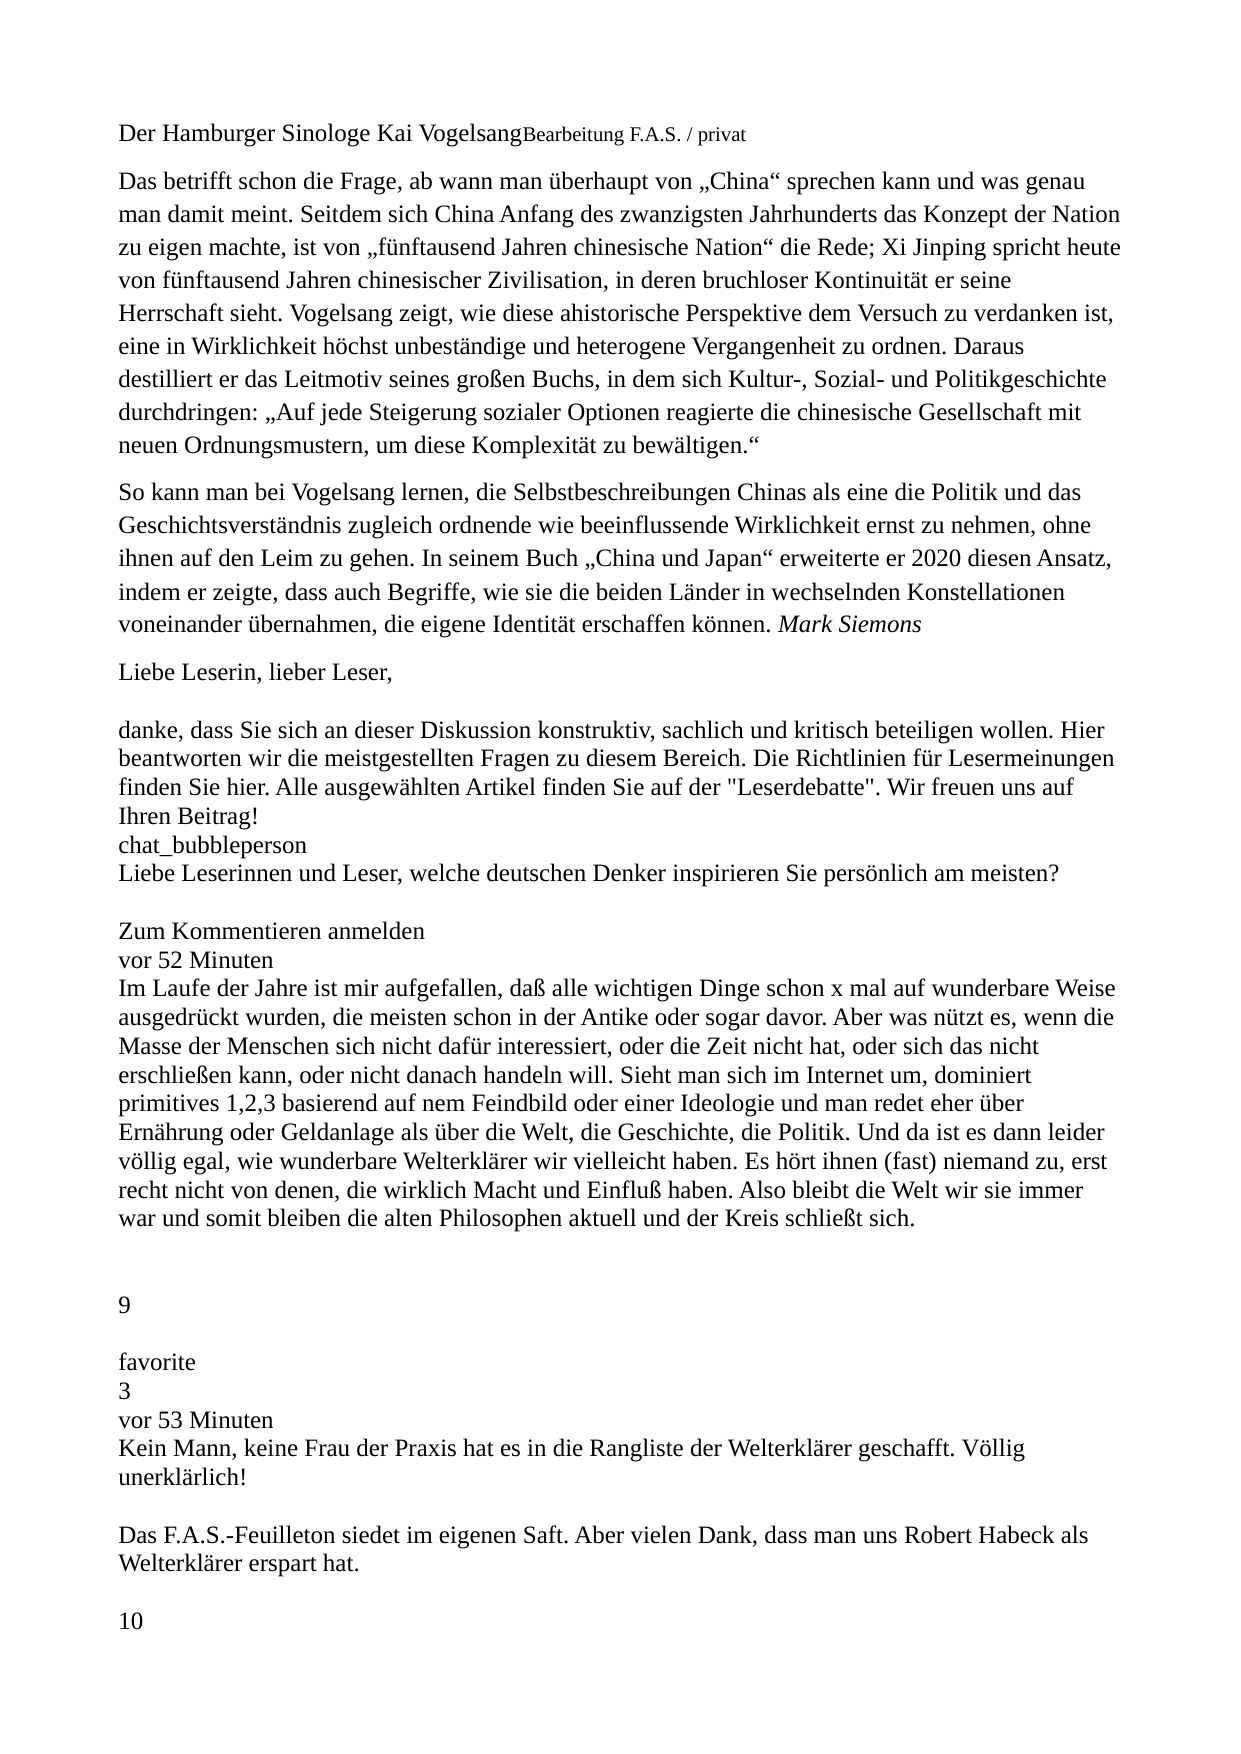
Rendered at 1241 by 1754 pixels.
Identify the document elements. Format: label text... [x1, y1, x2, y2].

text chat_bubbleperson [118, 830, 1122, 858]
text Das betrifft schon die Frage, ab wann man überhaupt von „China“ sprechen kann und was genau man damit meint. Seitdem sich China Anfang des zwanzigsten Jahrhunderts das Konzept der Nation zu eigen machte, ist von „fünftausend Jahren chinesische Nation“ die Rede; Xi Jinping spricht heute von fünftausend Jahren chinesischer Zivilisation, in deren bruchloser Kontinuität er seine Herrschaft sieht. Vogelsang zeigt, wie diese ahistorische Perspektive dem Versuch zu verdanken ist, eine in Wirklichkeit höchst unbeständige und heterogene Vergangenheit zu ordnen. Daraus destilliert er das Leitmotiv seines großen Buchs, in dem sich Kultur-, Sozial- und Politikgeschichte durchdringen: „Auf jede Steigerung sozialer Optionen reagierte die chinesische Gesellschaft mit neuen Ordnungsmustern, um diese Komplexität zu bewältigen.“ [118, 166, 1122, 459]
text 3 [118, 1376, 1122, 1405]
text danke, dass Sie sich an dieser Diskussion konstruktiv, sachlich und kritisch beteiligen wollen. Hier beantworten wir die meistgestellten Fragen zu diesem Bereich. Die Richtlinien für Lesermeinungen finden Sie hier. Alle ausgewählten Artikel finden Sie auf der "Leserdebatte". Wir freuen uns auf Ihren Beitrag! [118, 715, 1122, 830]
text 9 [118, 1290, 1122, 1318]
text So kann man bei Vogelsang lernen, die Selbstbeschreibungen Chinas als eine die Politik und das Geschichtsverständnis zugleich ordnende wie beeinflussende Wirklichkeit ernst zu nehmen, ohne ihnen auf den Leim zu gehen. In seinem Buch „China und Japan“ erweiterte er 2020 diesen Ansatz, indem er zeigte, dass auch Begriffe, wie sie die beiden Länder in wechselnden Konstellationen voneinander übernahmen, die eigene Identität erschaffen können. Mark Siemons [118, 477, 1122, 638]
text Zum Kommentieren anmelden [118, 916, 1122, 945]
text vor 53 Minuten [118, 1405, 1122, 1433]
text Das F.A.S.-Feuilleton siedet im eigenen Saft. Aber vielen Dank, dass man uns Robert Habeck als Welterklärer erspart hat. [118, 1520, 1122, 1577]
text Liebe Leserin, lieber Leser, [118, 657, 1122, 686]
text favorite [118, 1347, 1122, 1376]
text Im Laufe der Jahre ist mir aufgefallen, daß alle wichtigen Dinge schon x mal auf wunderbare Weise ausgedrückt wurden, die meisten schon in der Antike oder sogar davor. Aber was nützt es, wenn die Masse der Menschen sich nicht dafür interessiert, oder die Zeit nicht hat, oder sich das nicht erschließen kann, oder nicht danach handeln will. Sieht man sich im Internet um, dominiert primitives 1,2,3 basierend auf nem Feindbild oder einer Ideologie und man redet eher über Ernährung oder Geldanlage als über die Welt, die Geschichte, die Politik. Und da ist es dann leider völlig egal, wie wunderbare Welterklärer wir vielleicht haben. Es hört ihnen (fast) niemand zu, erst recht nicht von denen, die wirklich Macht und Einfluß haben. Also bleibt die Welt wir sie immer war und somit bleiben die alten Philosophen aktuell und der Kreis schließt sich. [118, 973, 1122, 1232]
text Der Hamburger Sinologe Kai VogelsangBearbeitung F.A.S. / privat [118, 118, 1122, 147]
text vor 52 Minuten [118, 945, 1122, 973]
text 10 [118, 1606, 1122, 1635]
text Kein Mann, keine Frau der Praxis hat es in die Rangliste der Welterklärer geschafft. Völlig unerklärlich! [118, 1433, 1122, 1491]
text Liebe Leserinnen und Leser, welche deutschen Denker inspirieren Sie persönlich am meisten? [118, 858, 1122, 887]
